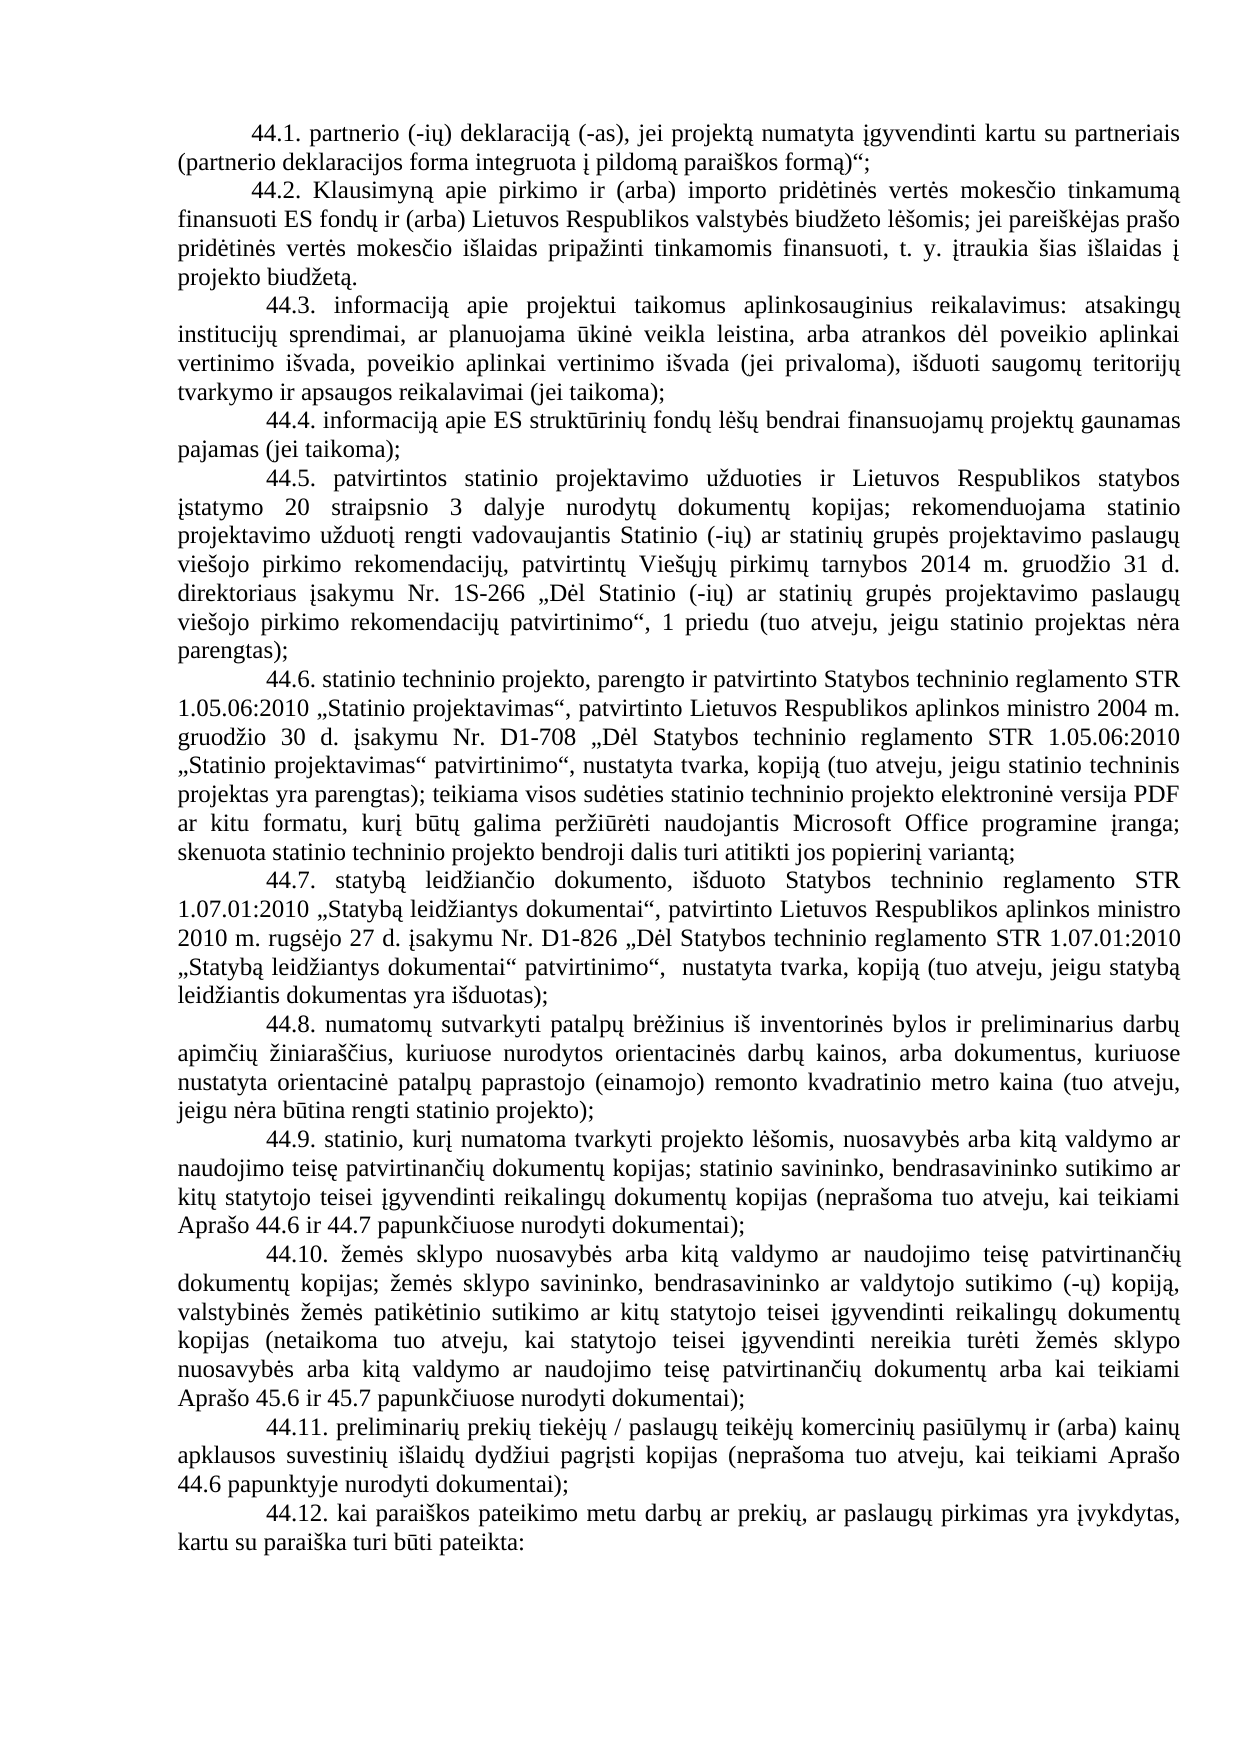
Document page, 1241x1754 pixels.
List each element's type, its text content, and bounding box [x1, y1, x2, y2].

text 44.4. informaciją apie ES struktūrinių fondų lėšų bendrai finansuojamų projektų gaunamas pajamas (jei taikoma); [177, 406, 1181, 463]
text 44.8. numatomų sutvarkyti patalpų brėžinius iš inventorinės bylos ir preliminarius darbų apimčių žiniaraščius, kuriuose nurodytos orientacinės darbų kainos, arba dokumentus, kuriuose nustatyta orientacinė patalpų paprastojo (einamojo) remonto kvadratinio metro kaina (tuo atveju, jeigu nėra būtina rengti statinio projekto); [177, 1009, 1181, 1124]
text 44.5. patvirtintos statinio projektavimo užduoties ir Lietuvos Respublikos statybos įstatymo 20 straipsnio 3 dalyje nurodytų dokumentų kopijas; rekomenduojama statinio projektavimo užduotį rengti vadovaujantis Statinio (-ių) ar statinių grupės projektavimo paslaugų viešojo pirkimo rekomendacijų, patvirtintų Viešųjų pirkimų tarnybos 2014 m. gruodžio 31 d. direktoriaus įsakymu Nr. 1S-266 „Dėl Statinio (-ių) ar statinių grupės projektavimo paslaugų viešojo pirkimo rekomendacijų patvirtinimo“, 1 priedu (tuo atveju, jeigu statinio projektas nėra parengtas); [177, 463, 1181, 664]
text 44.1. partnerio (-ių) deklaraciją (-as), jei projektą numatyta įgyvendinti kartu su partneriais (partnerio deklaracijos forma integruota į pildomą paraiškos formą)“; [177, 118, 1181, 176]
text 44.10. žemės sklypo nuosavybės arba kitą valdymo ar naudojimo teisę patvirtinančių dokumentų kopijas; žemės sklypo savininko, bendrasavininko ar valdytojo sutikimo (-ų) kopiją, valstybinės žemės patikėtinio sutikimo ar kitų statytojo teisei įgyvendinti reikalingų dokumentų kopijas (netaikoma tuo atveju, kai statytojo teisei įgyvendinti nereikia turėti žemės sklypo nuosavybės arba kitą valdymo ar naudojimo teisę patvirtinančių dokumentų arba kai teikiami Aprašo 45.6 ir 45.7 papunkčiuose nurodyti dokumentai); [177, 1239, 1181, 1412]
text 44.9. statinio, kurį numatoma tvarkyti projekto lėšomis, nuosavybės arba kitą valdymo ar naudojimo teisę patvirtinančių dokumentų kopijas; statinio savininko, bendrasavininko sutikimo ar kitų statytojo teisei įgyvendinti reikalingų dokumentų kopijas (neprašoma tuo atveju, kai teikiami Aprašo 44.6 ir 44.7 papunkčiuose nurodyti dokumentai); [177, 1124, 1181, 1239]
text 44.2. Klausimyną apie pirkimo ir (arba) importo pridėtinės vertės mokesčio tinkamumą finansuoti ES fondų ir (arba) Lietuvos Respublikos valstybės biudžeto lėšomis; jei pareiškėjas prašo pridėtinės vertės mokesčio išlaidas pripažinti tinkamomis finansuoti, t. y. įtraukia šias išlaidas į projekto biudžetą. [177, 176, 1181, 291]
text 44.3. informaciją apie projektui taikomus aplinkosauginius reikalavimus: atsakingų institucijų sprendimai, ar planuojama ūkinė veikla leistina, arba atrankos dėl poveikio aplinkai vertinimo išvada, poveikio aplinkai vertinimo išvada (jei privaloma), išduoti saugomų teritorijų tvarkymo ir apsaugos reikalavimai (jei taikoma); [177, 291, 1181, 406]
text 44.6. statinio techninio projekto, parengto ir patvirtinto Statybos techninio reglamento STR 1.05.06:2010 „Statinio projektavimas“, patvirtinto Lietuvos Respublikos aplinkos ministro 2004 m. gruodžio 30 d. įsakymu Nr. D1-708 „Dėl Statybos techninio reglamento STR 1.05.06:2010 „Statinio projektavimas“ patvirtinimo“, nustatyta tvarka, kopiją (tuo atveju, jeigu statinio techninis projektas yra parengtas); teikiama visos sudėties statinio techninio projekto elektroninė versija PDF ar kitu formatu, kurį būtų galima peržiūrėti naudojantis Microsoft Office programine įranga; skenuota statinio techninio projekto bendroji dalis turi atitikti jos popierinį variantą; [177, 664, 1181, 866]
text 44.11. preliminarių prekių tiekėjų / paslaugų teikėjų komercinių pasiūlymų ir (arba) kainų apklausos suvestinių išlaidų dydžiui pagrįsti kopijas (neprašoma tuo atveju, kai teikiami Aprašo 44.6 papunktyje nurodyti dokumentai); [177, 1412, 1181, 1498]
text 44.7. statybą leidžiančio dokumento, išduoto Statybos techninio reglamento STR 1.07.01:2010 „Statybą leidžiantys dokumentai“, patvirtinto Lietuvos Respublikos aplinkos ministro 2010 m. rugsėjo 27 d. įsakymu Nr. D1-826 „Dėl Statybos techninio reglamento STR 1.07.01:2010 „Statybą leidžiantys dokumentai“ patvirtinimo“, nustatyta tvarka, kopiją (tuo atveju, jeigu statybą leidžiantis dokumentas yra išduotas); [177, 866, 1181, 1009]
text 44.12. kai paraiškos pateikimo metu darbų ar prekių, ar paslaugų pirkimas yra įvykdytas, kartu su paraiška turi būti pateikta: [177, 1498, 1181, 1556]
